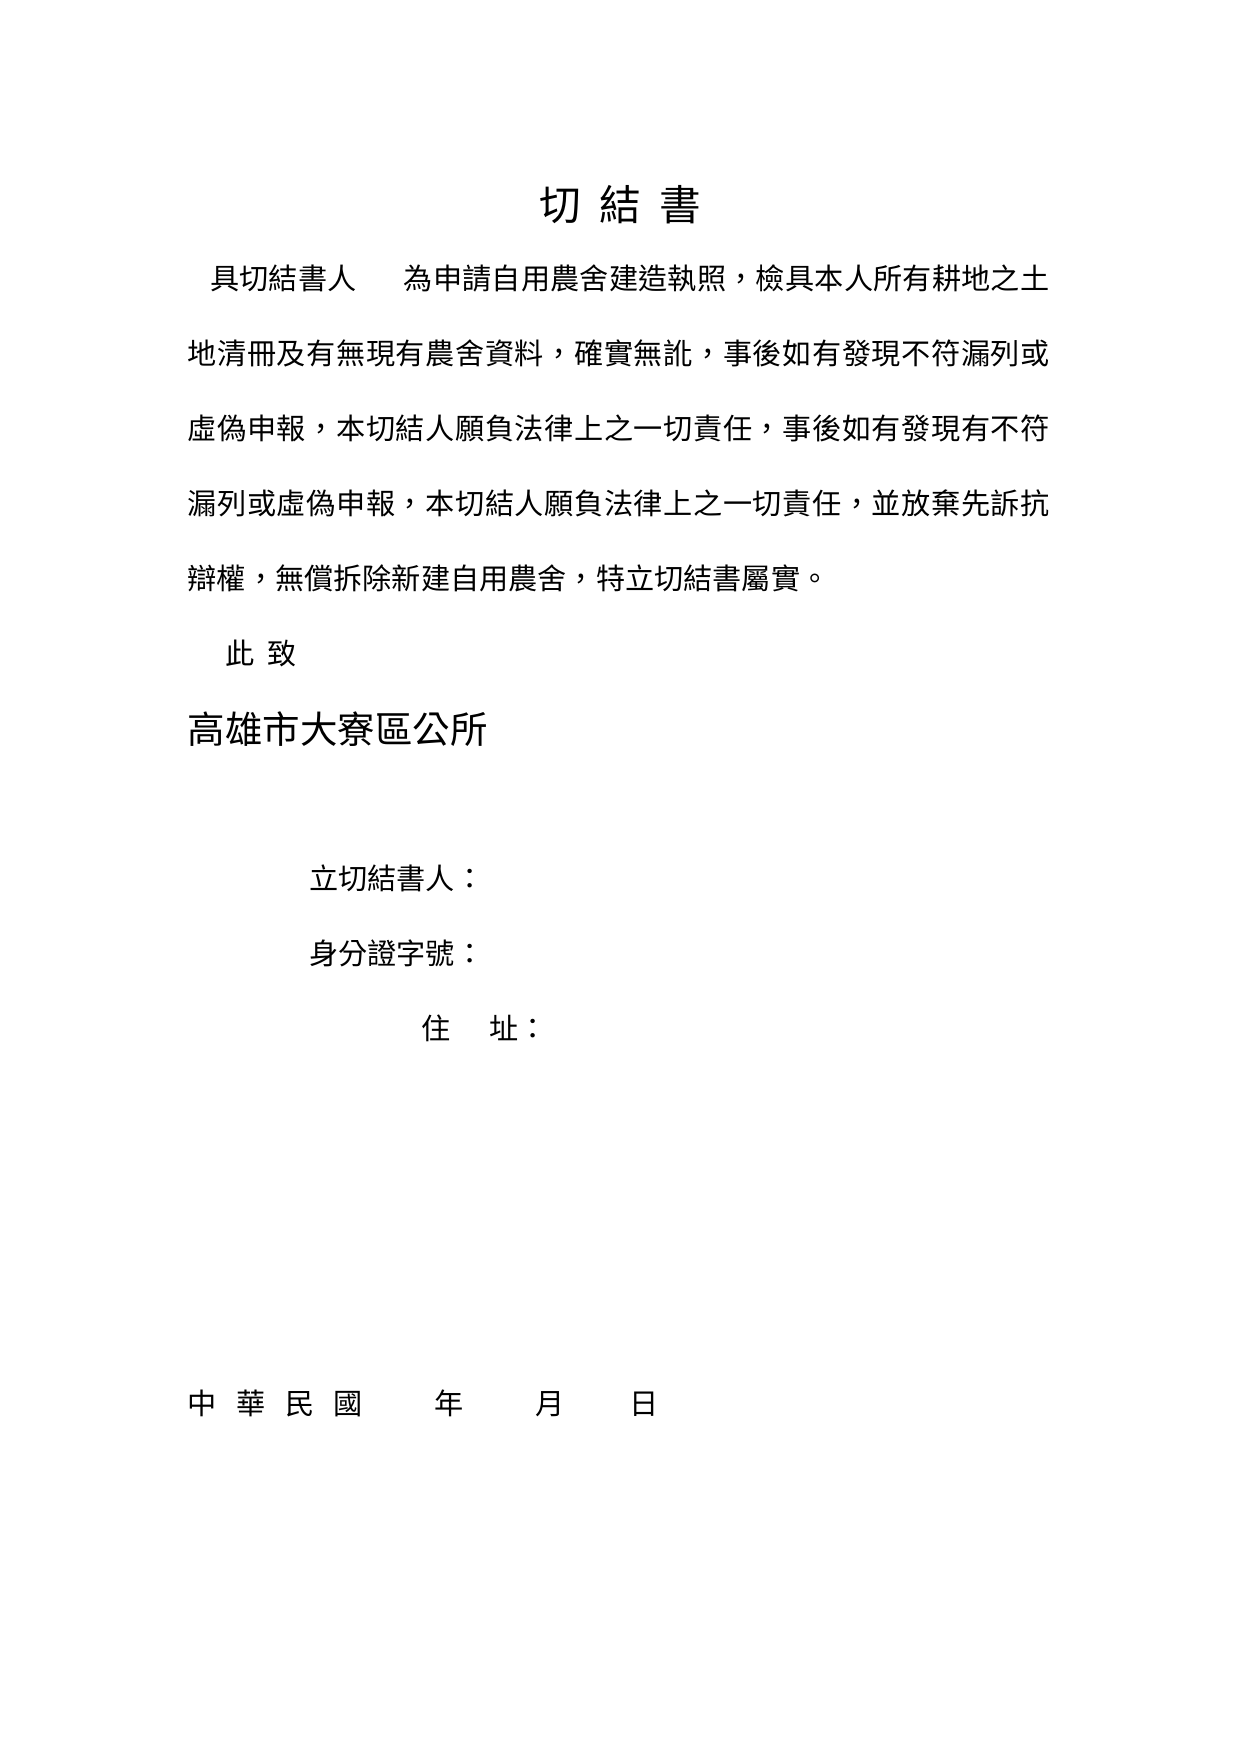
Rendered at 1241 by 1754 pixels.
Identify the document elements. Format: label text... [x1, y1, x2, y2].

text 中 華 民 國 年 月 日 [187, 1364, 1053, 1439]
text 高雄市大寮區公所 [187, 689, 1053, 764]
text 具切結書人 為申請自用農舍建造執照，檢具本人所有耕地之土地清冊及有無現有農舍資料，確實無訛，事後如有發現不符漏列或虛偽申報，本切結人願負法律上之一切責任，事後如有發現有不符漏列或虛偽申報，本切結人願負法律上之一切責任，並放棄先訴抗辯權，無償拆除新建自用農舍，特立切結書屬實。 [187, 239, 1053, 614]
text 立切結書人： [187, 839, 1053, 914]
text 住 址： [187, 989, 1053, 1064]
text 身分證字號： [187, 914, 1053, 989]
text 此 致 [187, 614, 1053, 689]
text 切 結 書 [187, 164, 1053, 239]
